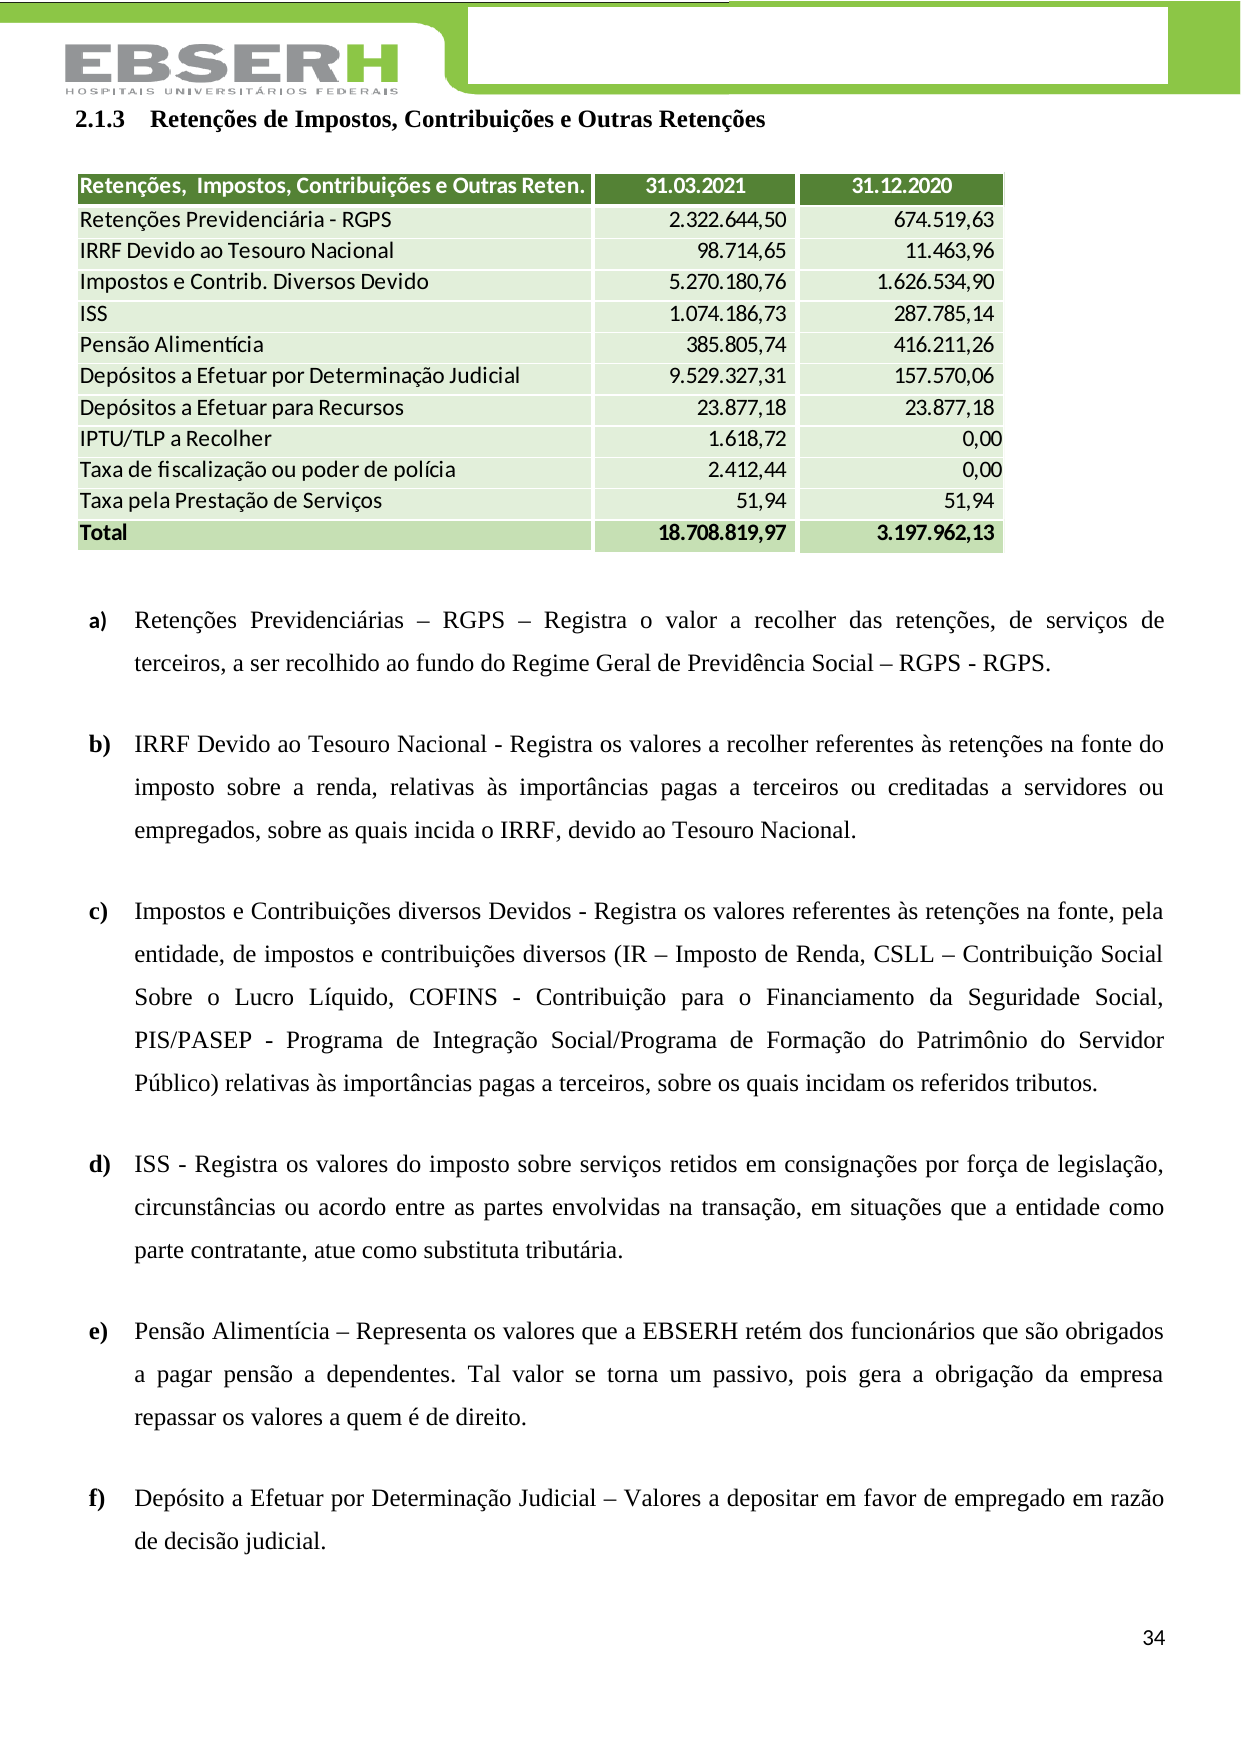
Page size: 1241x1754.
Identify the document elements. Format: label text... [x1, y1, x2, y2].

list Depósito a Efetuar por Determinação Judicial – Valores a depositar em favor de empregado em razão de decisão judicial. [88, 1483, 1165, 1555]
list ISS - Registra os valores do imposto sobre serviços retidos em consignações por força de legislação, circunstâncias ou acordo entre as partes envolvidas na transação, em situações que a entidade como parte contratante, atue como substituta tributária. [88, 1149, 1165, 1264]
list Impostos e Contribuições diversos Devidos - Registra os valores referentes às retenções na fonte, pela entidade, de impostos e contribuições diversos (IR – Imposto de Renda, CSLL – Contribuição Social Sobre o Lucro Líquido, COFINS - Contribuição para o Financiamento da Seguridade Social, PIS/PASEP - Programa de Integração Social/Programa de Formação do Patrimônio do Servidor Público) relativas às importâncias pagas a terceiros, sobre os quais incidam os referidos tributos. [88, 896, 1165, 1097]
list IRRF Devido ao Tesouro Nacional - Registra os valores a recolher referentes às retenções na fonte do imposto sobre a renda, relativas às importâncias pagas a terceiros ou creditadas a servidores ou empregados, sobre as quais incida o IRRF, devido ao Tesouro Nacional. [88, 729, 1165, 844]
list Retenções de Impostos, Contribuições e Outras Retenções [75, 104, 1165, 133]
list Pensão Alimentícia – Representa os valores que a EBSERH retém dos funcionários que são obrigados a pagar pensão a dependentes. Tal valor se torna um passivo, pois gera a obrigação da empresa repassar os valores a quem é de direito. [88, 1316, 1165, 1431]
list Retenções Previdenciárias – RGPS – Registra o valor a recolher das retenções, de serviços de terceiros, a ser recolhido ao fundo do Regime Geral de Previdência Social – RGPS - RGPS. [88, 605, 1165, 677]
